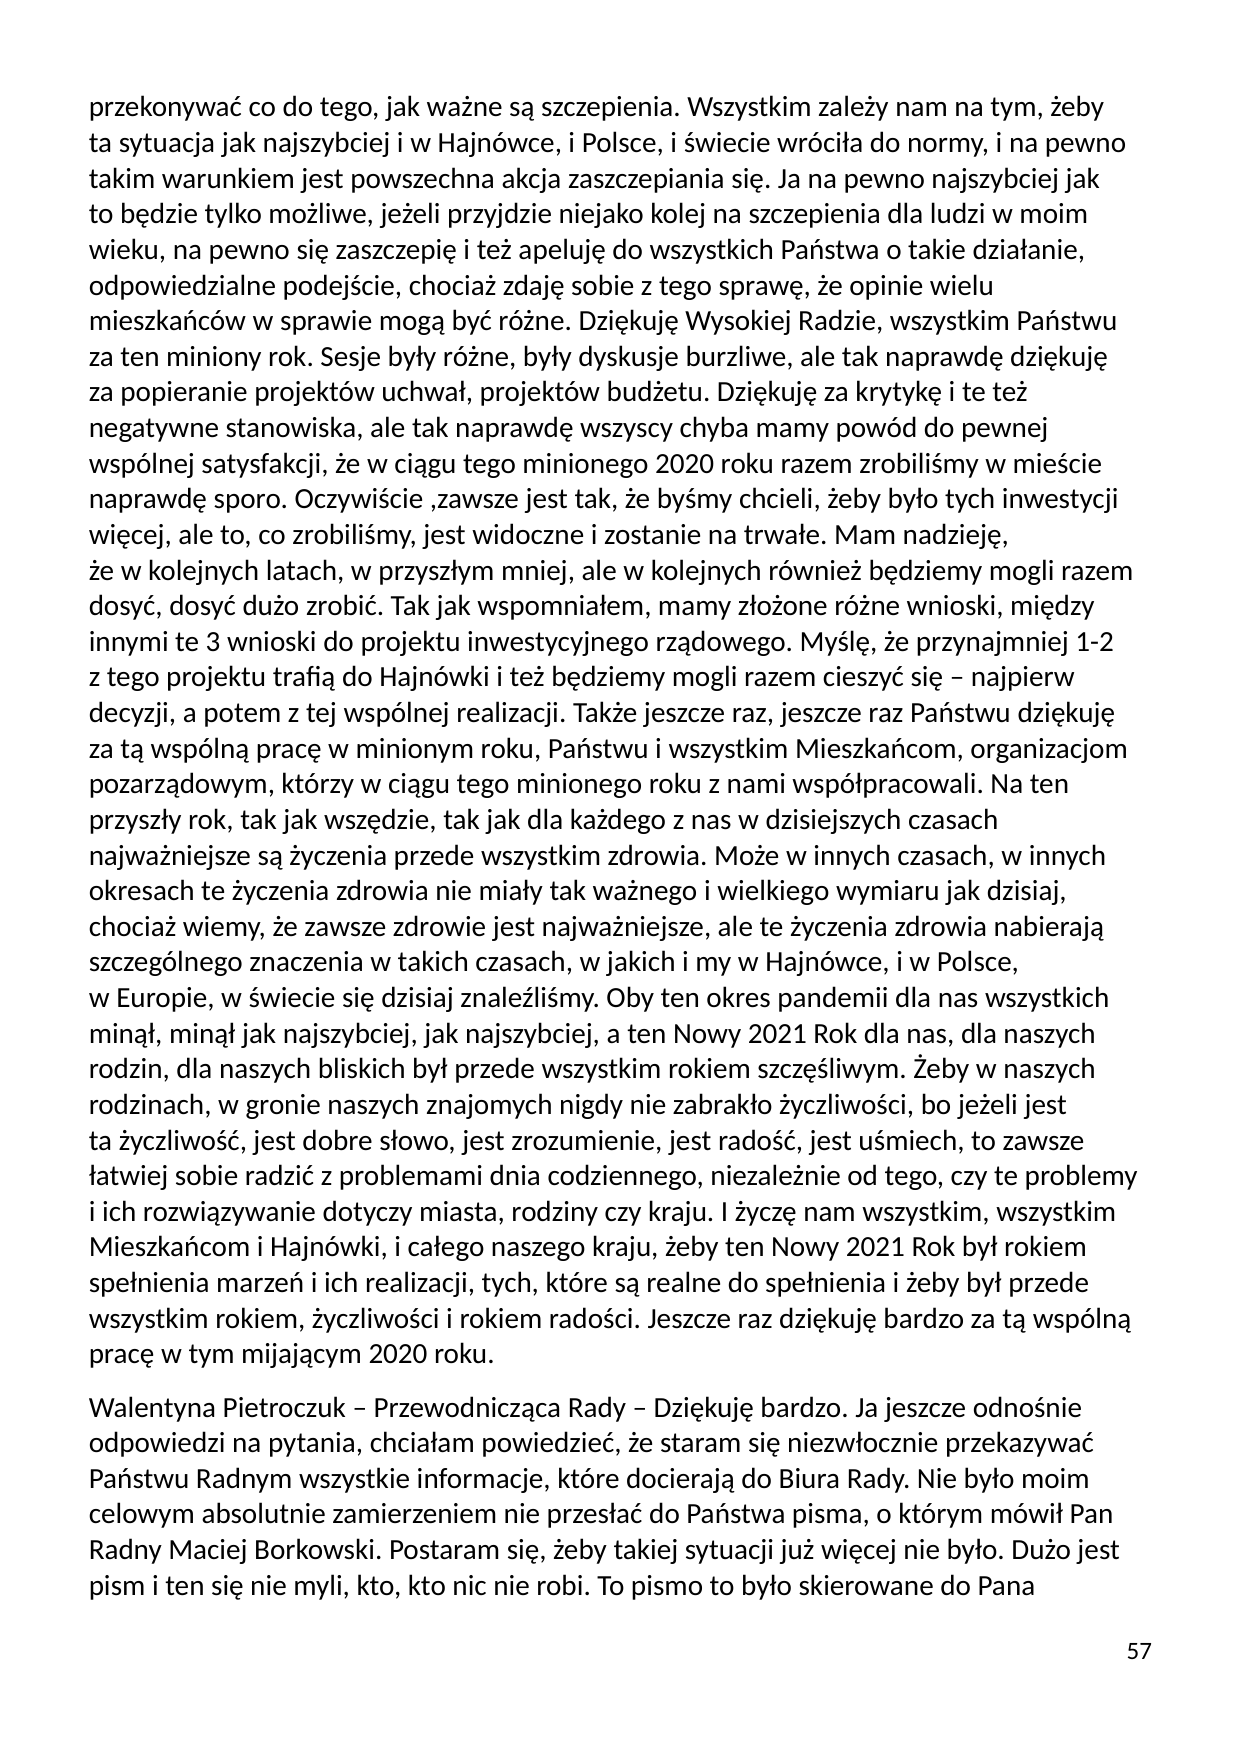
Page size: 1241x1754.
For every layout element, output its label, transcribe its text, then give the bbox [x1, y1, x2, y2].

text przekonywać co do tego, jak ważne są szczepienia. Wszystkim zależy nam na tym, żeby ta sytuacja jak najszybciej i w Hajnówce, i Polsce, i świecie wróciła do normy, i na pewno takim warunkiem jest powszechna akcja zaszczepiania się. Ja na pewno najszybciej jak to będzie tylko możliwe, jeżeli przyjdzie niejako kolej na szczepienia dla ludzi w moim wieku, na pewno się zaszczepię i też apeluję do wszystkich Państwa o takie działanie, odpowiedzialne podejście, chociaż zdaję sobie z tego sprawę, że opinie wielu mieszkańców w sprawie mogą być różne. Dziękuję Wysokiej Radzie, wszystkim Państwu za ten miniony rok. Sesje były różne, były dyskusje burzliwe, ale tak naprawdę dziękuję za popieranie projektów uchwał, projektów budżetu. Dziękuję za krytykę i te też negatywne stanowiska, ale tak naprawdę wszyscy chyba mamy powód do pewnej wspólnej satysfakcji, że w ciągu tego minionego 2020 roku razem zrobiliśmy w mieście naprawdę sporo. Oczywiście ,zawsze jest tak, że byśmy chcieli, żeby było tych inwestycji więcej, ale to, co zrobiliśmy, jest widoczne i zostanie na trwałe. Mam nadzieję, że w kolejnych latach, w przyszłym mniej, ale w kolejnych również będziemy mogli razem dosyć, dosyć dużo zrobić. Tak jak wspomniałem, mamy złożone różne wnioski, między innymi te 3 wnioski do projektu inwestycyjnego rządowego. Myślę, że przynajmniej 1-2 z tego projektu trafią do Hajnówki i też będziemy mogli razem cieszyć się – najpierw decyzji, a potem z tej wspólnej realizacji. Także jeszcze raz, jeszcze raz Państwu dziękuję za tą wspólną pracę w minionym roku, Państwu i wszystkim Mieszkańcom, organizacjom pozarządowym, którzy w ciągu tego minionego roku z nami współpracowali. Na ten przyszły rok, tak jak wszędzie, tak jak dla każdego z nas w dzisiejszych czasach najważniejsze są życzenia przede wszystkim zdrowia. Może w innych czasach, w innych okresach te życzenia zdrowia nie miały tak ważnego i wielkiego wymiaru jak dzisiaj, chociaż wiemy, że zawsze zdrowie jest najważniejsze, ale te życzenia zdrowia nabierają szczególnego znaczenia w takich czasach, w jakich i my w Hajnówce, i w Polsce, w Europie, w świecie się dzisiaj znaleźliśmy. Oby ten okres pandemii dla nas wszystkich minął, minął jak najszybciej, jak najszybciej, a ten Nowy 2021 Rok dla nas, dla naszych rodzin, dla naszych bliskich był przede wszystkim rokiem szczęśliwym. Żeby w naszych rodzinach, w gronie naszych znajomych nigdy nie zabrakło życzliwości, bo jeżeli jest ta życzliwość, jest dobre słowo, jest zrozumienie, jest radość, jest uśmiech, to zawsze łatwiej sobie radzić z problemami dnia codziennego, niezależnie od tego, czy te problemy i ich rozwiązywanie dotyczy miasta, rodziny czy kraju. I życzę nam wszystkim, wszystkim Mieszkańcom i Hajnówki, i całego naszego kraju, żeby ten Nowy 2021 Rok był rokiem spełnienia marzeń i ich realizacji, tych, które są realne do spełnienia i żeby był przede wszystkim rokiem, życzliwości i rokiem radości. Jeszcze raz dziękuję bardzo za tą wspólną pracę w tym mijającym 2020 roku. [88, 88, 1152, 1371]
text Walentyna Pietroczuk – Przewodnicząca Rady – Dziękuję bardzo. Ja jeszcze odnośnie odpowiedzi na pytania, chciałam powiedzieć, że staram się niezwłocznie przekazywać Państwu Radnym wszystkie informacje, które docierają do Biura Rady. Nie było moim celowym absolutnie zamierzeniem nie przesłać do Państwa pisma, o którym mówił Pan Radny Maciej Borkowski. Postaram się, żeby takiej sytuacji już więcej nie było. Dużo jest pism i ten się nie myli, kto, kto nic nie robi. To pismo to było skierowane do Pana [88, 1389, 1152, 1602]
